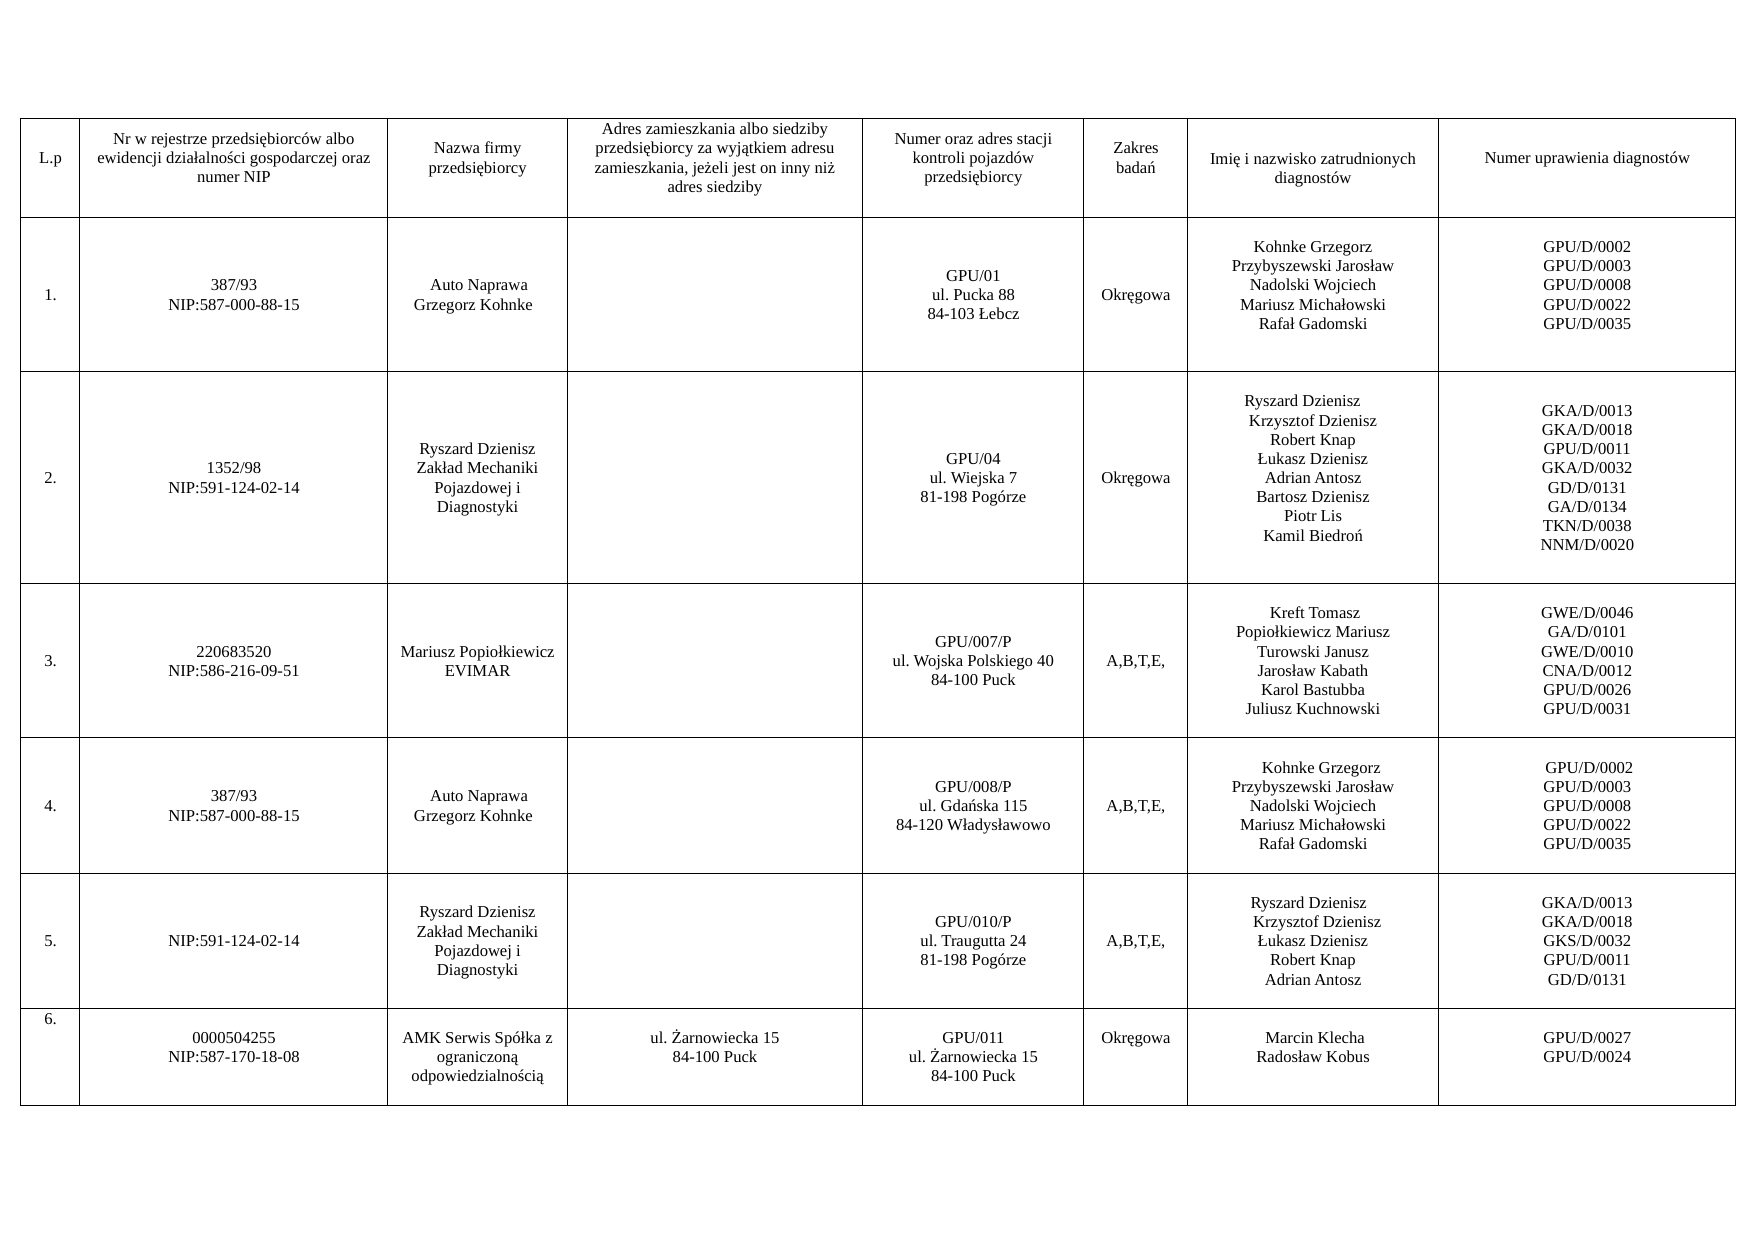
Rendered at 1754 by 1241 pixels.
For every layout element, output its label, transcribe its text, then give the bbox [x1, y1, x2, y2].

table_cell GPU/011 ul. Żarnowiecka 15 84-100 Puck [863, 1009, 1083, 1104]
table_cell GPU/D/0002 GPU/D/0003 GPU/D/0008 GPU/D/0022 GPU/D/0035 [1439, 738, 1735, 872]
table_cell 1352/98 NIP:591-124-02-14 [80, 372, 387, 583]
table_header Numer uprawienia diagnostów [1439, 119, 1735, 217]
table_header Imię i nazwisko zatrudnionych diagnostów [1188, 119, 1438, 217]
table_cell 1. [21, 218, 79, 371]
table_cell [568, 738, 862, 872]
table_cell Okręgowa [1084, 372, 1187, 583]
table_cell 0000504255 NIP:587-170-18-08 [80, 1009, 387, 1104]
table_cell 220683520 NIP:586-216-09-51 [80, 584, 387, 737]
table_cell [568, 584, 862, 737]
table_cell Ryszard Dzienisz Krzysztof Dzienisz Robert Knap Łukasz Dzienisz Adrian Antosz Bartosz Dzienisz Piotr Lis Kamil Biedroń [1188, 372, 1438, 583]
table_cell ul. Żarnowiecka 15 84-100 Puck [568, 1009, 862, 1104]
table_cell 4. [21, 738, 79, 872]
table_cell 6. [21, 1009, 79, 1104]
table_cell GPU/007/P ul. Wojska Polskiego 40 84-100 Puck [863, 584, 1083, 737]
table_cell [568, 874, 862, 1008]
table_cell Mariusz Popiołkiewicz EVIMAR [388, 584, 567, 737]
table_cell GPU/04 ul. Wiejska 7 81-198 Pogórze [863, 372, 1083, 583]
table_cell Auto Naprawa Grzegorz Kohnke [388, 738, 567, 872]
table_header Nazwa firmy przedsiębiorcy [388, 119, 567, 217]
table_cell Kreft Tomasz Popiołkiewicz Mariusz Turowski Janusz Jarosław Kabath Karol Bastubba Juliusz Kuchnowski [1188, 584, 1438, 737]
table_cell Ryszard Dzienisz Zakład Mechaniki Pojazdowej i Diagnostyki [388, 372, 567, 583]
table_cell Ryszard Dzienisz Krzysztof Dzienisz Łukasz Dzienisz Robert Knap Adrian Antosz [1188, 874, 1438, 1008]
table_cell Kohnke Grzegorz Przybyszewski Jarosław Nadolski Wojciech Mariusz Michałowski Rafał Gadomski [1188, 738, 1438, 872]
table_cell Okręgowa [1084, 218, 1187, 371]
table_cell 3. [21, 584, 79, 737]
table_header Numer oraz adres stacji kontroli pojazdów przedsiębiorcy [863, 119, 1083, 217]
table_cell A,B,T,E, [1084, 874, 1187, 1008]
table_cell [568, 372, 862, 583]
table_header Adres zamieszkania albo siedziby przedsiębiorcy za wyjątkiem adresu zamieszkania, jeżeli jest on inny niż adres siedziby [568, 119, 862, 217]
table_cell GKA/D/0013 GKA/D/0018 GPU/D/0011 GKA/D/0032 GD/D/0131 GA/D/0134 TKN/D/0038 NNM/D/0020 [1439, 372, 1735, 583]
table_header L.p [21, 119, 79, 217]
table_cell Marcin Klecha Radosław Kobus [1188, 1009, 1438, 1104]
table_cell Okręgowa [1084, 1009, 1187, 1104]
table_cell 387/93 NIP:587-000-88-15 [80, 218, 387, 371]
table_cell 5. [21, 874, 79, 1008]
table_header Nr w rejestrze przedsiębiorców albo ewidencji działalności gospodarczej oraz numer NIP [80, 119, 387, 217]
table_cell AMK Serwis Spółka z ograniczoną odpowiedzialnością [388, 1009, 567, 1104]
table_cell Auto Naprawa Grzegorz Kohnke [388, 218, 567, 371]
table_cell GPU/008/P ul. Gdańska 115 84-120 Władysławowo [863, 738, 1083, 872]
table_cell A,B,T,E, [1084, 738, 1187, 872]
table_cell GPU/D/0027 GPU/D/0024 [1439, 1009, 1735, 1104]
table_cell A,B,T,E, [1084, 584, 1187, 737]
table_header Zakres badań [1084, 119, 1187, 217]
table_cell GPU/010/P ul. Traugutta 24 81-198 Pogórze [863, 874, 1083, 1008]
table_cell GKA/D/0013 GKA/D/0018 GKS/D/0032 GPU/D/0011 GD/D/0131 [1439, 874, 1735, 1008]
table_cell Kohnke Grzegorz Przybyszewski Jarosław Nadolski Wojciech Mariusz Michałowski Rafał Gadomski [1188, 218, 1438, 371]
table_cell GWE/D/0046 GA/D/0101 GWE/D/0010 CNA/D/0012 GPU/D/0026 GPU/D/0031 [1439, 584, 1735, 737]
table_cell 387/93 NIP:587-000-88-15 [80, 738, 387, 872]
table_cell 2. [21, 372, 79, 583]
table_cell GPU/D/0002 GPU/D/0003 GPU/D/0008 GPU/D/0022 GPU/D/0035 [1439, 218, 1735, 371]
table_cell NIP:591-124-02-14 [80, 874, 387, 1008]
table_cell GPU/01 ul. Pucka 88 84-103 Łebcz [863, 218, 1083, 371]
table_cell Ryszard Dzienisz Zakład Mechaniki Pojazdowej i Diagnostyki [388, 874, 567, 1008]
table_cell [568, 218, 862, 371]
